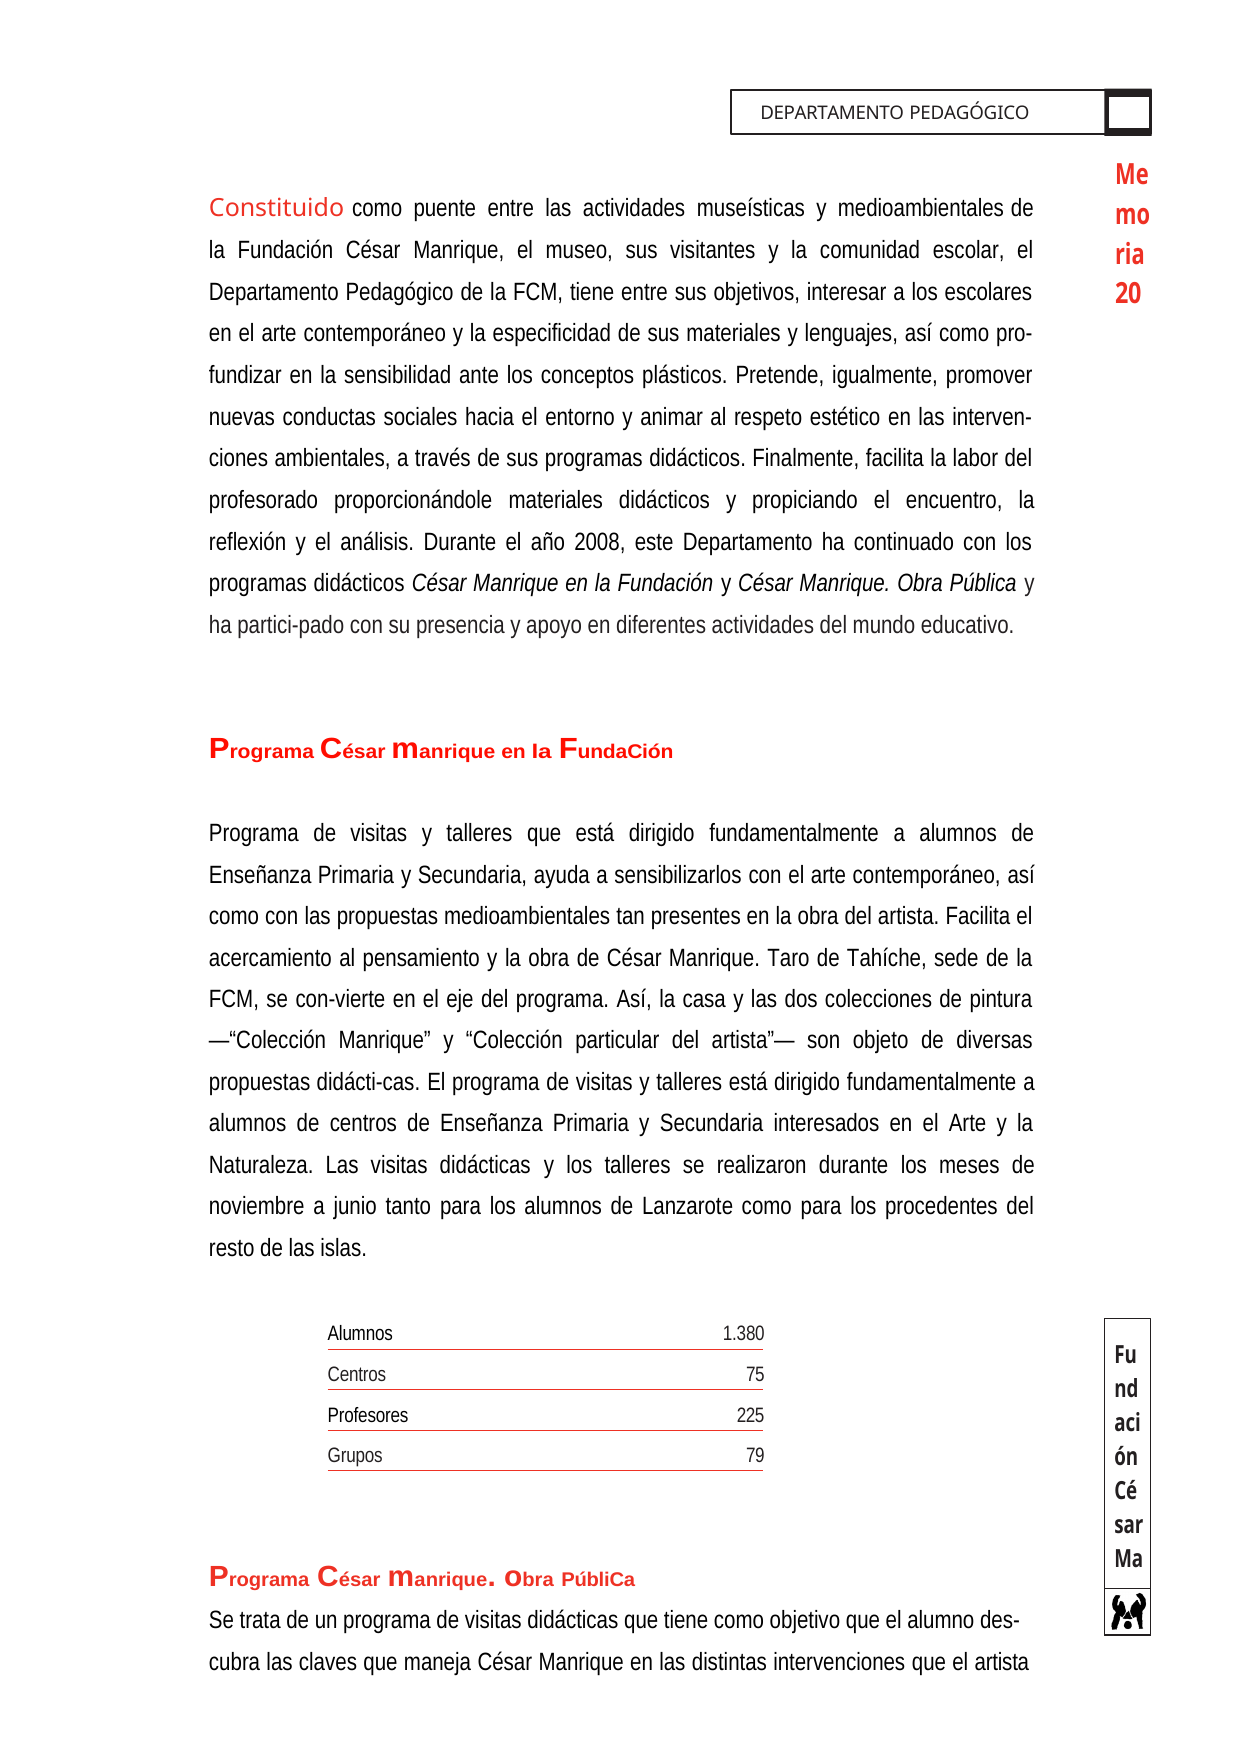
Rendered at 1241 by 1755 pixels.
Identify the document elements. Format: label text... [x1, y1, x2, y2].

text Programa César manrique. obra PúbliCa [209, 1559, 1063, 1593]
text Fundación César Manrique [1114, 1336, 1145, 1574]
table_cell Grupos [328, 1431, 565, 1470]
table_cell 75 [565, 1350, 763, 1389]
text Constituido como puente entre las actividades museísticas y medioambientales de la Fundación César Manrique, el museo, sus visitantes y la comunidad escolar, el Departamento Pedagógico de la FCM, tiene entre sus objetivos, interesar a los escolares en el arte contemporáneo y la especificidad de sus materiales y lenguajes, así como pro-fundizar en la sensibilidad ante los conceptos plásticos. Pretende, igualmente, promover nuevas conductas sociales hacia el entorno y animar al respeto estético en las interven-ciones ambientales, a través de sus programas didácticos. Finalmente, facilita la labor del profesorado proporcionándole materiales didácticos y propiciando el encuentro, la reflexión y el análisis. Durante el año 2008, este Departamento ha continuado con los programas didácticos César Manrique en la Fundación y César Manrique. Obra Pública y ha partici-pado con su presencia y apoyo en diferentes actividades del mundo educativo. [209, 183, 1034, 642]
text Programa de visitas y talleres que está dirigido fundamentalmente a alumnos de Enseñanza Primaria y Secundaria, ayuda a sensibilizarlos con el arte contemporáneo, así como con las propuestas medioambientales tan presentes en la obra del artista. Facilita el acercamiento al pensamiento y la obra de César Manrique. Taro de Tahíche, sede de la FCM, se con-vierte en el eje del programa. Así, la casa y las dos colecciones de pintura —“Colección Manrique” y “Colección particular del artista”— son objeto de diversas propuestas didácti-cas. El programa de visitas y talleres está dirigido fundamentalmente a alumnos de centros de Enseñanza Primaria y Secundaria interesados en el Arte y la Naturaleza. Las visitas didácticas y los talleres se realizaron durante los meses de noviembre a junio tanto para los alumnos de Lanzarote como para los procedentes del resto de las islas. [209, 818, 1035, 1261]
text Se trata de un programa de visitas didácticas que tiene como objetivo que el alumno des-cubra las claves que maneja César Manrique en las distintas intervenciones que el artista [209, 1605, 1063, 1675]
table_cell 79 [565, 1431, 763, 1470]
table_header Alumnos [328, 1315, 565, 1348]
text Programa César manrique en la FundaCión [209, 731, 1063, 764]
table_cell Centros [328, 1350, 565, 1389]
text Memoria 2008 [1115, 153, 1151, 306]
table_header 1.380 [565, 1315, 763, 1348]
table_cell 225 [565, 1390, 763, 1430]
table_cell Profesores [328, 1390, 565, 1430]
